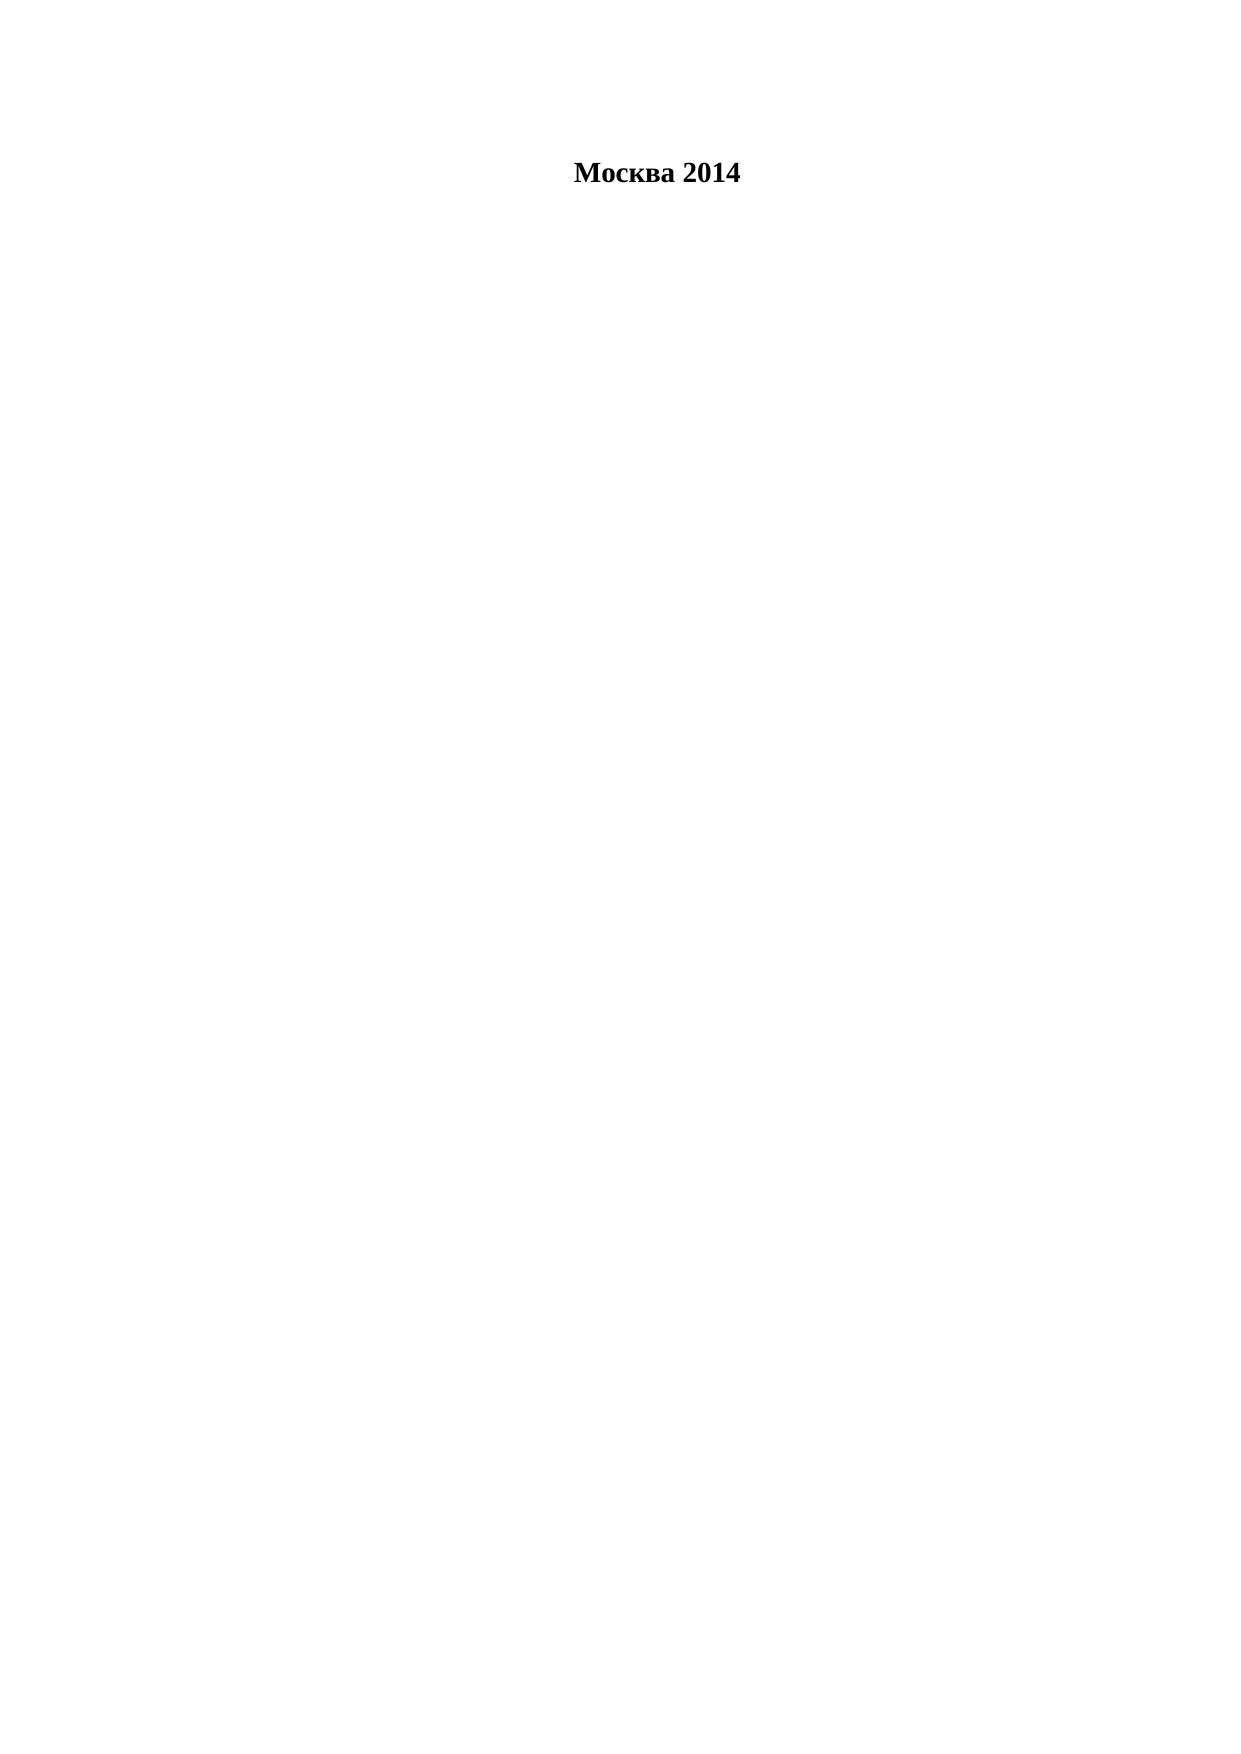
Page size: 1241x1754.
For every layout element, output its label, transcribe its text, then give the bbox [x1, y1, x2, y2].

text Москва 2014 [192, 155, 1122, 188]
